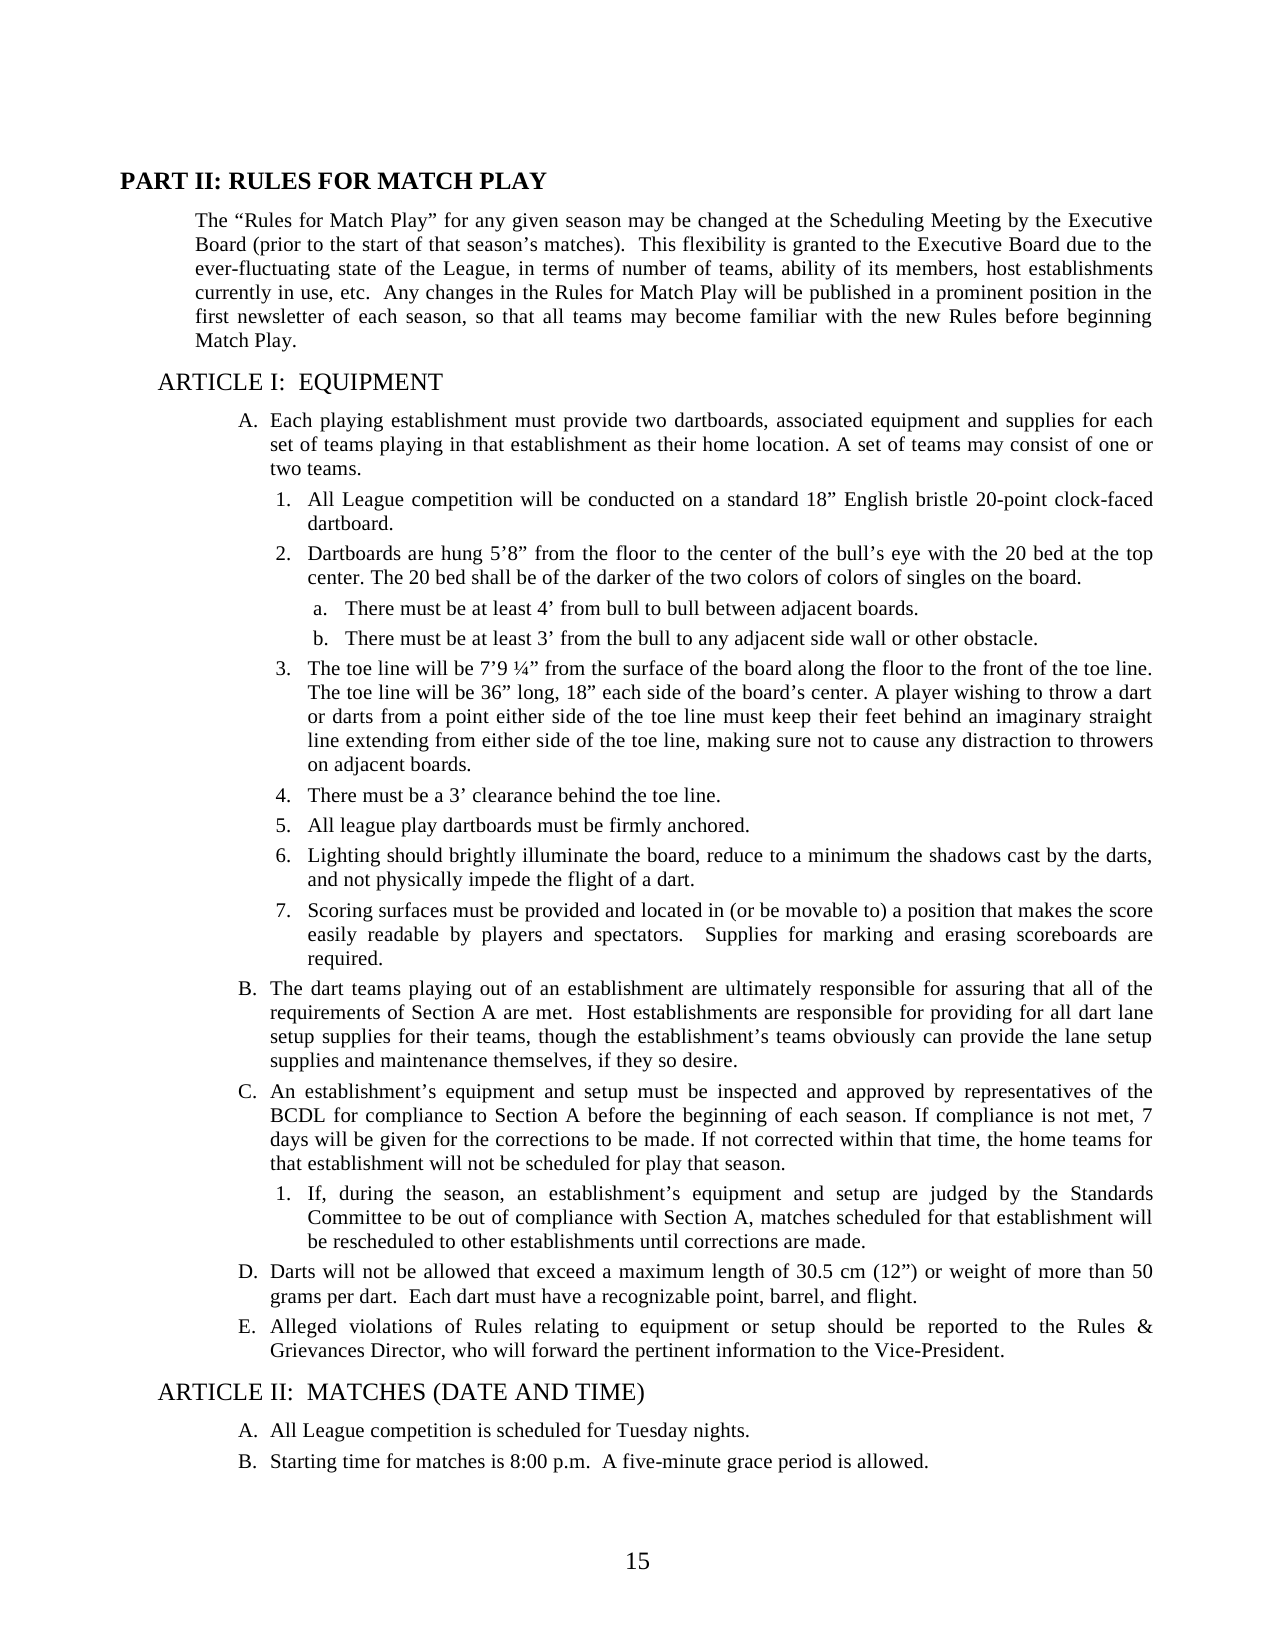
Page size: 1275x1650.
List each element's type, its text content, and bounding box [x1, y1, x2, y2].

list All League competition is scheduled for Tuesday nights. [232, 1418, 1155, 1442]
list An establishment’s equipment and setup must be inspected and approved by representatives of the BCDL for compliance to Section A before the beginning of each season. If compliance is not met, 7 days will be given for the corrections to be made. If not corrected within that time, the home teams for that establishment will not be scheduled for play that season. [232, 1078, 1155, 1175]
list Alleged violations of Rules relating to equipment or setup should be reported to the Rules & Grievances Director, who will forward the pertinent information to the Vice-President. [232, 1314, 1155, 1362]
list Each playing establishment must provide two dartboards, associated equipment and supplies for each set of teams playing in that establishment as their home location. A set of teams may consist of one or two teams. [232, 408, 1155, 480]
list Darts will not be allowed that exceed a maximum length of 30.5 cm (12”) or weight of more than 50 grams per dart. Each dart must have a recognizable point, barrel, and flight. [232, 1259, 1155, 1307]
list All league play dartboards must be firmly anchored. [270, 813, 1155, 837]
list There must be at least 3’ from the bull to any adjacent side wall or other obstacle. [307, 626, 1155, 650]
list Dartboards are hung 5’8” from the floor to the center of the bull’s eye with the 20 bed at the top center. The 20 bed shall be of the darker of the two colors of colors of singles on the board. [270, 541, 1155, 589]
list Lighting should brightly illuminate the board, reduce to a minimum the shadows cast by the darts, and not physically impede the flight of a dart. [270, 843, 1155, 891]
list There must be at least 4’ from bull to bull between adjacent boards. [307, 595, 1155, 619]
list All League competition will be conducted on a standard 18” English bristle 20-point clock-faced dartboard. [270, 487, 1155, 535]
list Starting time for matches is 8:00 p.m. A five-minute grace period is allowed. [232, 1448, 1155, 1472]
list If, during the season, an establishment’s equipment and setup are judged by the Standards Committee to be out of compliance with Section A, matches scheduled for that establishment will be rescheduled to other establishments until corrections are made. [270, 1181, 1155, 1253]
text The “Rules for Match Play” for any given season may be changed at the Scheduling Meeting by the Executive Board (prior to the start of that season’s matches). This flexibility is granted to the Executive Board due to the ever-fluctuating state of the League, in terms of number of teams, ability of its members, host establishments currently in use, etc. Any changes in the Rules for Match Play will be published in a prominent position in the first newsletter of each season, so that all teams may become familiar with the new Rules before beginning Match Play. [195, 207, 1155, 352]
list Scoring surfaces must be provided and located in (or be movable to) a position that makes the score easily readable by players and spectators. Supplies for marking and erasing scoreboards are required. [270, 897, 1155, 970]
list There must be a 3’ clearance behind the toe line. [270, 782, 1155, 807]
subtitle ARTICLE II: MATCHES (DATE AND TIME) [157, 1368, 1155, 1406]
subtitle ARTICLE I: EQUIPMENT [157, 358, 1155, 396]
list The toe line will be 7’9 ¼” from the surface of the board along the floor to the front of the toe line. The toe line will be 36” long, 18” each side of the board’s center. A player wishing to throw a dart or darts from a point either side of the toe line must keep their feet behind an imaginary straight line extending from either side of the toe line, making sure not to cause any distraction to throwers on adjacent boards. [270, 656, 1155, 776]
list The dart teams playing out of an establishment are ultimately responsible for assuring that all of the requirements of Section A are met. Host establishments are responsible for providing for all dart lane setup supplies for their teams, though the establishment’s teams obviously can provide the lane setup supplies and maintenance themselves, if they so desire. [232, 976, 1155, 1072]
subtitle PART II: RULES FOR MATCH PLAY [120, 157, 1155, 195]
